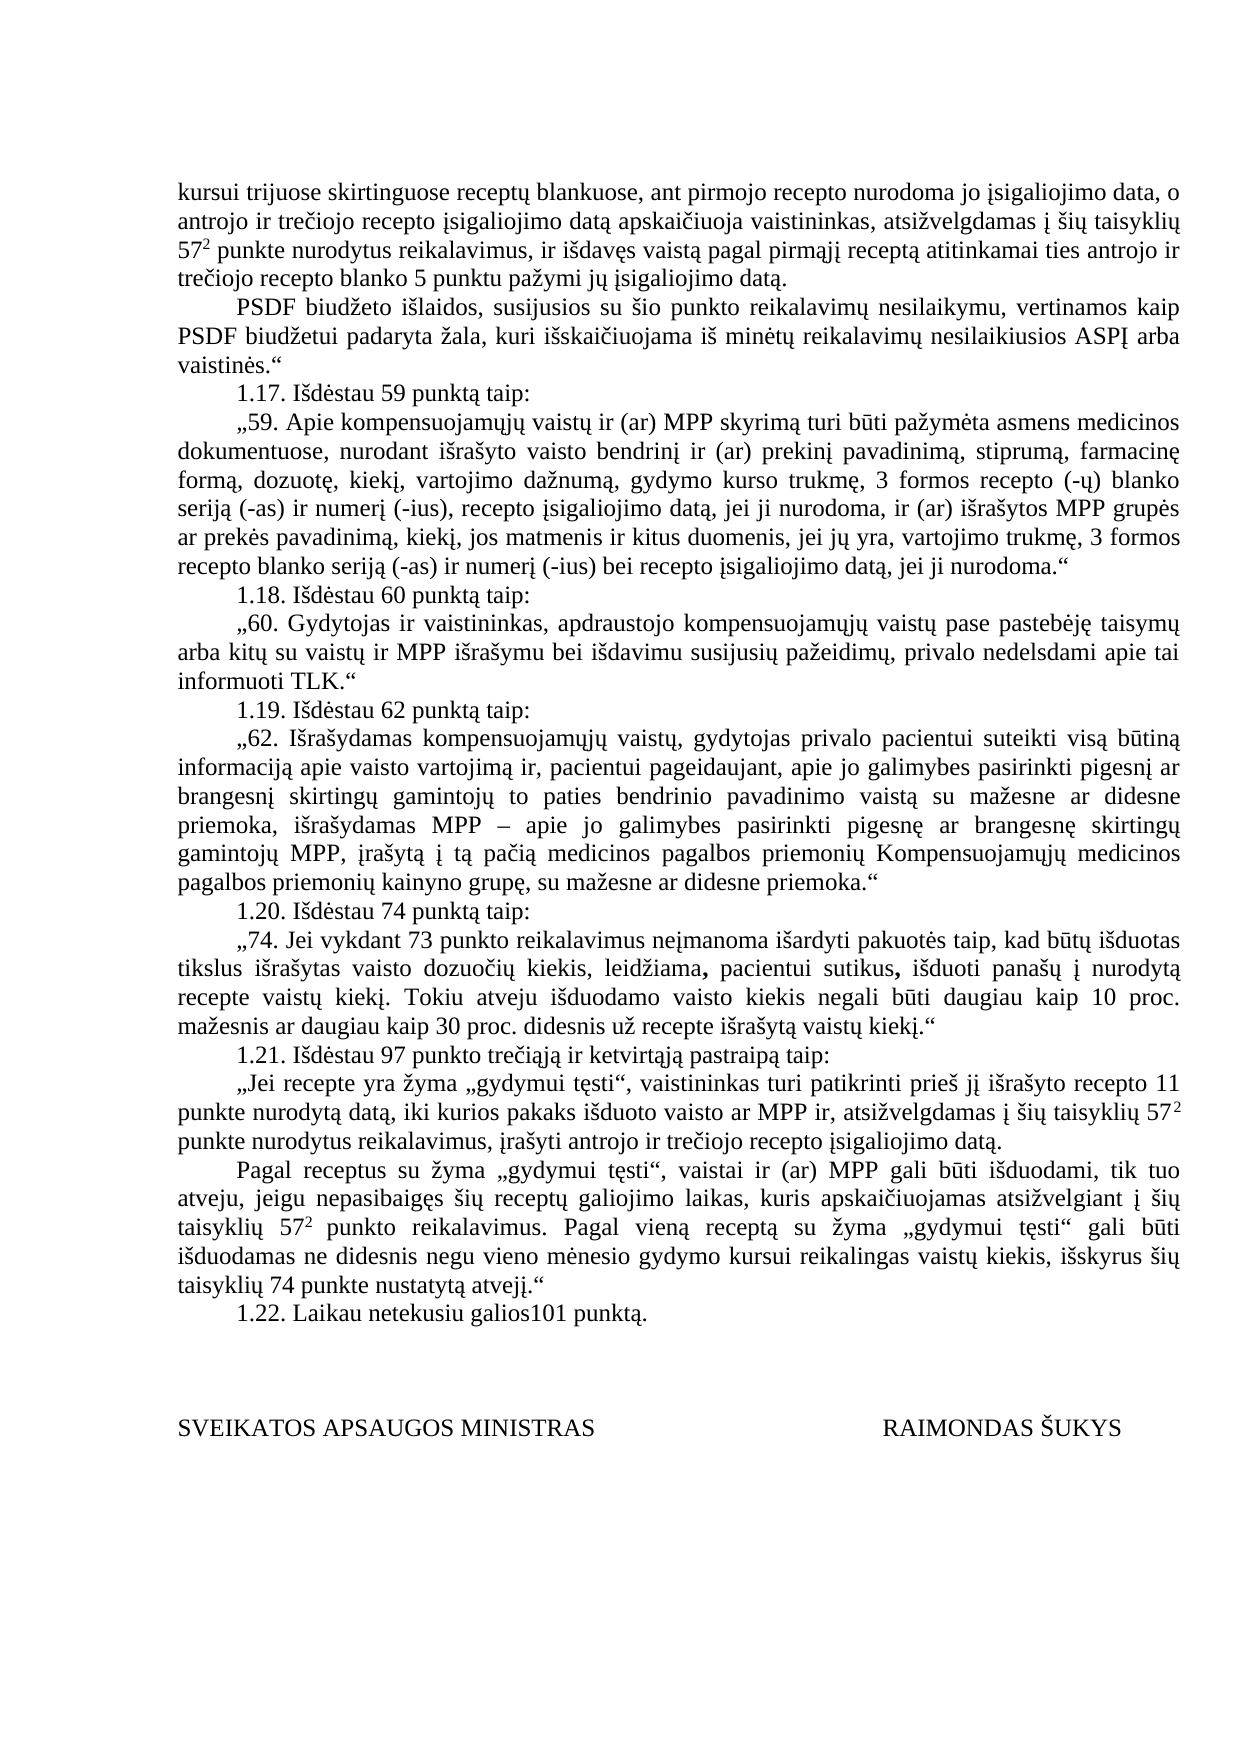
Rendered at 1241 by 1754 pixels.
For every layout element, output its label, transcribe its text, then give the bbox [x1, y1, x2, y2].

text kursui trijuose skirtinguose receptų blankuose, ant pirmojo recepto nurodoma jo įsigaliojimo data, o antrojo ir trečiojo recepto įsigaliojimo datą apskaičiuoja vaistininkas, atsižvelgdamas į šių taisyklių 572 punkte nurodytus reikalavimus, ir išdavęs vaistą pagal pirmąjį receptą atitinkamai ties antrojo ir trečiojo recepto blanko 5 punktu pažymi jų įsigaliojimo datą. [177, 177, 1181, 292]
text „60. Gydytojas ir vaistininkas, apdraustojo kompensuojamųjų vaistų pase pastebėję taisymų arba kitų su vaistų ir MPP išrašymu bei išdavimu susijusių pažeidimų, privalo nedelsdami apie tai informuoti TLK.“ [177, 608, 1181, 695]
text PSDF biudžeto išlaidos, susijusios su šio punkto reikalavimų nesilaikymu, vertinamos kaip PSDF biudžetui padaryta žala, kuri išskaičiuojama iš minėtų reikalavimų nesilaikiusios ASPĮ arba vaistinės.“ [177, 292, 1181, 378]
text 1.19. Išdėstau 62 punktą taip: [177, 695, 1181, 723]
text 1.17. Išdėstau 59 punktą taip: [177, 378, 1181, 407]
text Pagal receptus su žyma „gydymui tęsti“, vaistai ir (ar) MPP gali būti išduodami, tik tuo atveju, jeigu nepasibaigęs šių receptų galiojimo laikas, kuris apskaičiuojamas atsižvelgiant į šių taisyklių 572 punkto reikalavimus. Pagal vieną receptą su žyma „gydymui tęsti“ gali būti išduodamas ne didesnis negu vieno mėnesio gydymo kursui reikalingas vaistų kiekis, išskyrus šių taisyklių 74 punkte nustatytą atvejį.“ [177, 1155, 1181, 1298]
text 1.22. Laikau netekusiu galios101 punktą. [177, 1298, 1181, 1327]
text 1.21. Išdėstau 97 punkto trečiąją ir ketvirtąją pastraipą taip: [177, 1040, 1181, 1068]
text „Jei recepte yra žyma „gydymui tęsti“, vaistininkas turi patikrinti prieš jį išrašyto recepto 11 punkte nurodytą datą, iki kurios pakaks išduoto vaisto ar MPP ir, atsižvelgdamas į šių taisyklių 572 punkte nurodytus reikalavimus, įrašyti antrojo ir trečiojo recepto įsigaliojimo datą. [177, 1068, 1181, 1155]
text „74. Jei vykdant 73 punkto reikalavimus neįmanoma išardyti pakuotės taip, kad būtų išduotas tikslus išrašytas vaisto dozuočių kiekis, leidžiama, pacientui sutikus, išduoti panašų į nurodytą recepte vaistų kiekį. Tokiu atveju išduodamo vaisto kiekis negali būti daugiau kaip 10 proc. mažesnis ar daugiau kaip 30 proc. didesnis už recepte išrašytą vaistų kiekį.“ [177, 925, 1181, 1040]
text SVEIKATOS APSAUGOS MINISTRAS RAIMONDAS ŠUKYS [177, 1413, 1181, 1442]
text „59. Apie kompensuojamųjų vaistų ir (ar) MPP skyrimą turi būti pažymėta asmens medicinos dokumentuose, nurodant išrašyto vaisto bendrinį ir (ar) prekinį pavadinimą, stiprumą, farmacinę formą, dozuotę, kiekį, vartojimo dažnumą, gydymo kurso trukmę, 3 formos recepto (-ų) blanko seriją (-as) ir numerį (-ius), recepto įsigaliojimo datą, jei ji nurodoma, ir (ar) išrašytos MPP grupės ar prekės pavadinimą, kiekį, jos matmenis ir kitus duomenis, jei jų yra, vartojimo trukmę, 3 formos recepto blanko seriją (-as) ir numerį (-ius) bei recepto įsigaliojimo datą, jei ji nurodoma.“ [177, 407, 1181, 580]
text „62. Išrašydamas kompensuojamųjų vaistų, gydytojas privalo pacientui suteikti visą būtiną informaciją apie vaisto vartojimą ir, pacientui pageidaujant, apie jo galimybes pasirinkti pigesnį ar brangesnį skirtingų gamintojų to paties bendrinio pavadinimo vaistą su mažesne ar didesne priemoka, išrašydamas MPP – apie jo galimybes pasirinkti pigesnę ar brangesnę skirtingų gamintojų MPP, įrašytą į tą pačią medicinos pagalbos priemonių Kompensuojamųjų medicinos pagalbos priemonių kainyno grupę, su mažesne ar didesne priemoka.“ [177, 723, 1181, 896]
text 1.18. Išdėstau 60 punktą taip: [177, 580, 1181, 608]
text 1.20. Išdėstau 74 punktą taip: [177, 896, 1181, 925]
